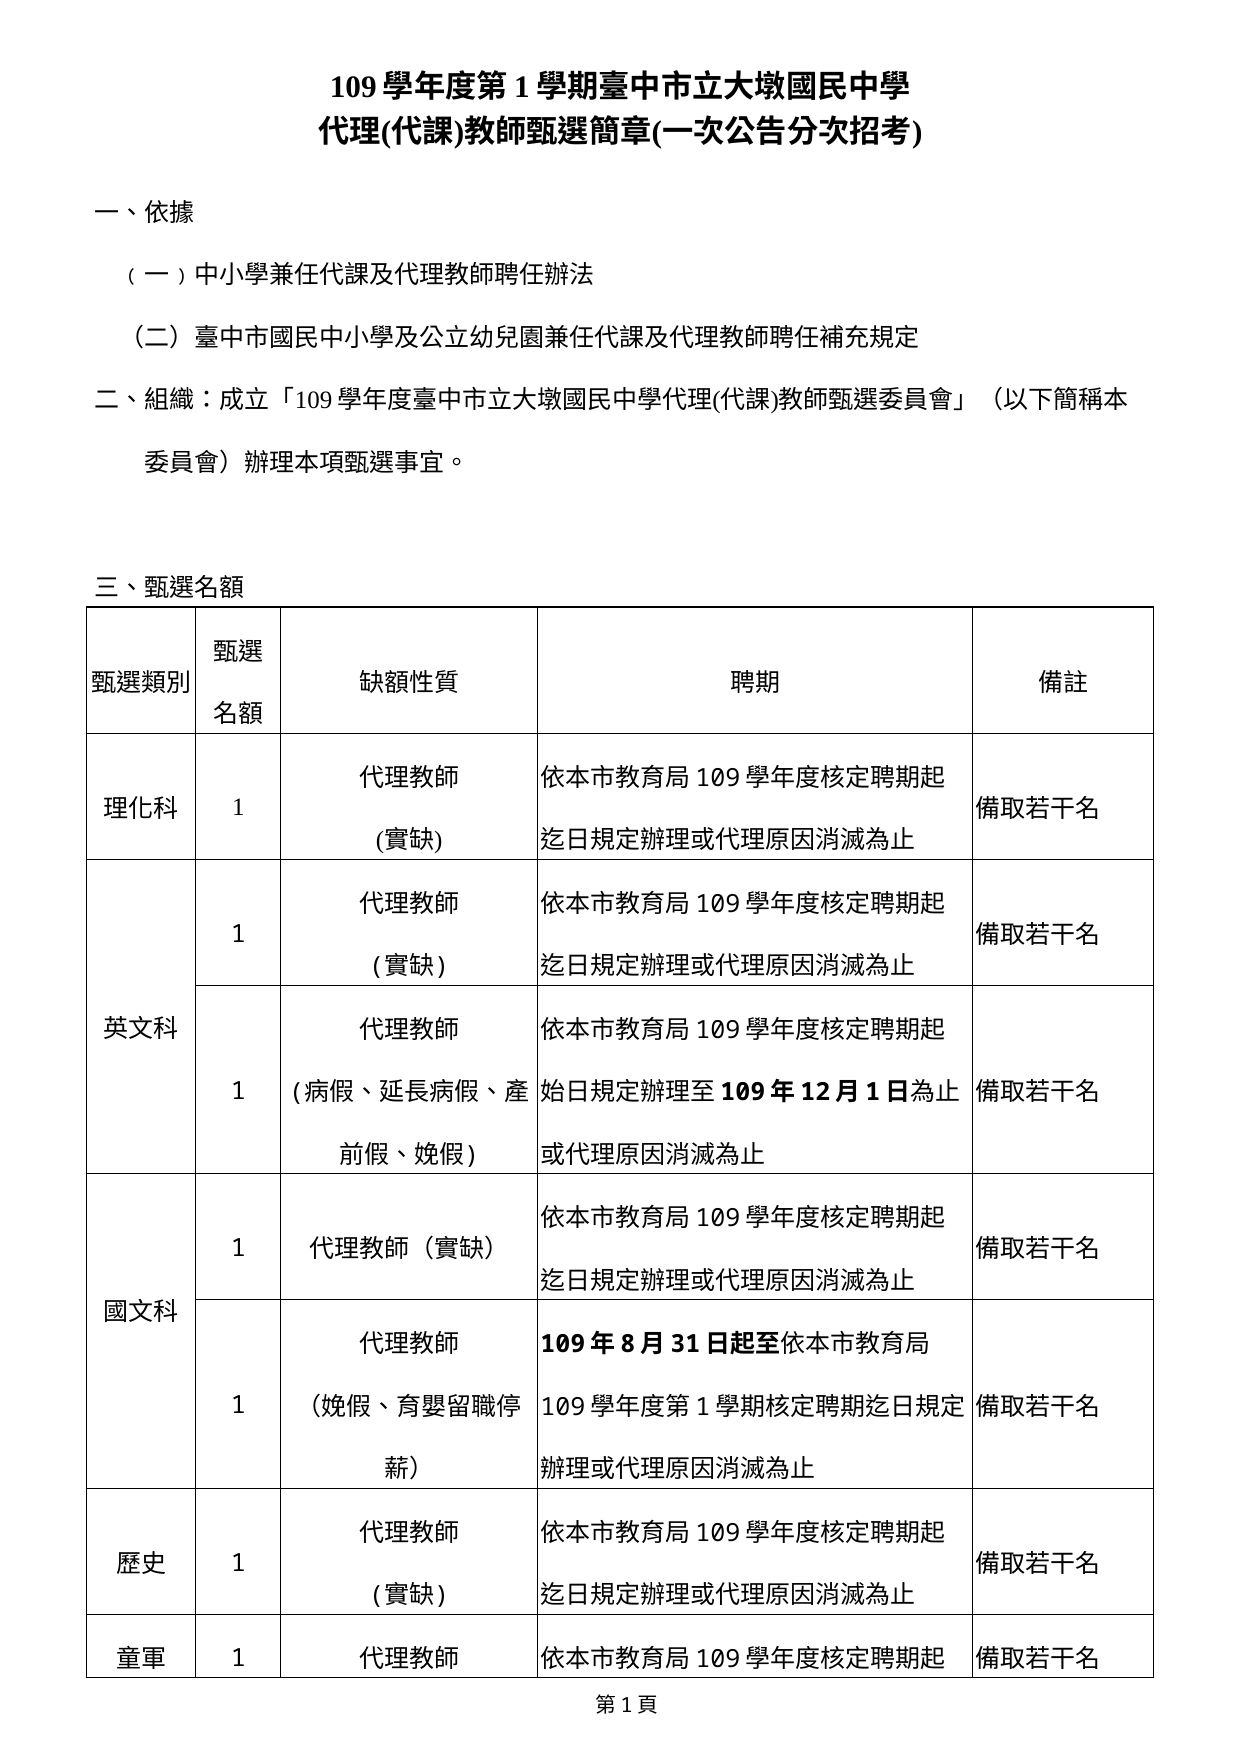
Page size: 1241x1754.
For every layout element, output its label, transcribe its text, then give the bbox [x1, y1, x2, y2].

table_cell 歷史 [87, 1489, 195, 1614]
table_header 甄選類別 [87, 608, 195, 732]
table_cell 1 [196, 1615, 280, 1677]
text 109學年度第1學期臺中市立大墩國民中學 [94, 61, 1146, 106]
table_header 缺額性質 [281, 608, 537, 732]
table_cell 1 [196, 1489, 280, 1614]
table_cell 依本市教育局109學年度核定聘期起迄日規定辦理或代理原因消滅為止 [538, 1174, 972, 1299]
table_cell 理化科 [87, 734, 195, 858]
table_cell 依本市教育局109學年度核定聘期起 [538, 1615, 972, 1677]
table_header 聘期 [538, 608, 972, 732]
table_cell 備取若干名 [973, 734, 1153, 858]
table_cell 依本市教育局109學年度核定聘期起迄日規定辦理或代理原因消滅為止 [538, 860, 972, 984]
text ﹙一﹚中小學兼任代課及代理教師聘任辦法 [119, 231, 1146, 294]
table_cell 代理教師 (實缺) [281, 860, 537, 984]
table_cell 童軍 [87, 1615, 195, 1677]
table_cell 備取若干名 [973, 1174, 1153, 1299]
table_cell 備取若干名 [973, 986, 1153, 1173]
table_cell 代理教師 (實缺) [281, 734, 537, 858]
table_cell 國文科 [87, 1174, 195, 1488]
table_cell 依本市教育局109學年度核定聘期起始日規定辦理至109年12月1日為止或代理原因消滅為止 [538, 986, 972, 1173]
table_cell 代理教師 （娩假、育嬰留職停薪） [281, 1300, 537, 1488]
text 代理(代課)教師甄選簡章(一次公告分次招考) [94, 106, 1146, 152]
table_cell 1 [196, 1300, 280, 1488]
table_cell 1 [196, 734, 280, 858]
text （二）臺中市國民中小學及公立幼兒園兼任代課及代理教師聘任補充規定 [119, 294, 1146, 356]
table_cell 109年8月31日起至依本市教育局109學年度第1學期核定聘期迄日規定辦理或代理原因消滅為止 [538, 1300, 972, 1488]
table_cell 代理教師 [281, 1615, 537, 1677]
table_cell 備取若干名 [973, 860, 1153, 984]
table_cell 1 [196, 1174, 280, 1299]
table_header 備註 [973, 608, 1153, 732]
table_cell 備取若干名 [973, 1615, 1153, 1677]
text 二、組織：成立「109學年度臺中市立大墩國民中學代理(代課)教師甄選委員會」（以下簡稱本委員會）辦理本項甄選事宜。 [94, 356, 1146, 481]
text 三、甄選名額 [94, 544, 1146, 606]
table_cell 依本市教育局109學年度核定聘期起迄日規定辦理或代理原因消滅為止 [538, 734, 972, 858]
table_cell 代理教師 (實缺) [281, 1489, 537, 1614]
table_header 甄選 名額 [196, 608, 280, 732]
table_cell 英文科 [87, 860, 195, 1173]
table_cell 代理教師（實缺） [281, 1174, 537, 1299]
text 一、依據 [94, 169, 1146, 231]
table_cell 備取若干名 [973, 1489, 1153, 1614]
table_cell 備取若干名 [973, 1300, 1153, 1488]
table_cell 依本市教育局109學年度核定聘期起迄日規定辦理或代理原因消滅為止 [538, 1489, 972, 1614]
table_cell 1 [196, 986, 280, 1173]
table_cell 1 [196, 860, 280, 984]
table_cell 代理教師 (病假、延長病假、產前假、娩假) [281, 986, 537, 1173]
